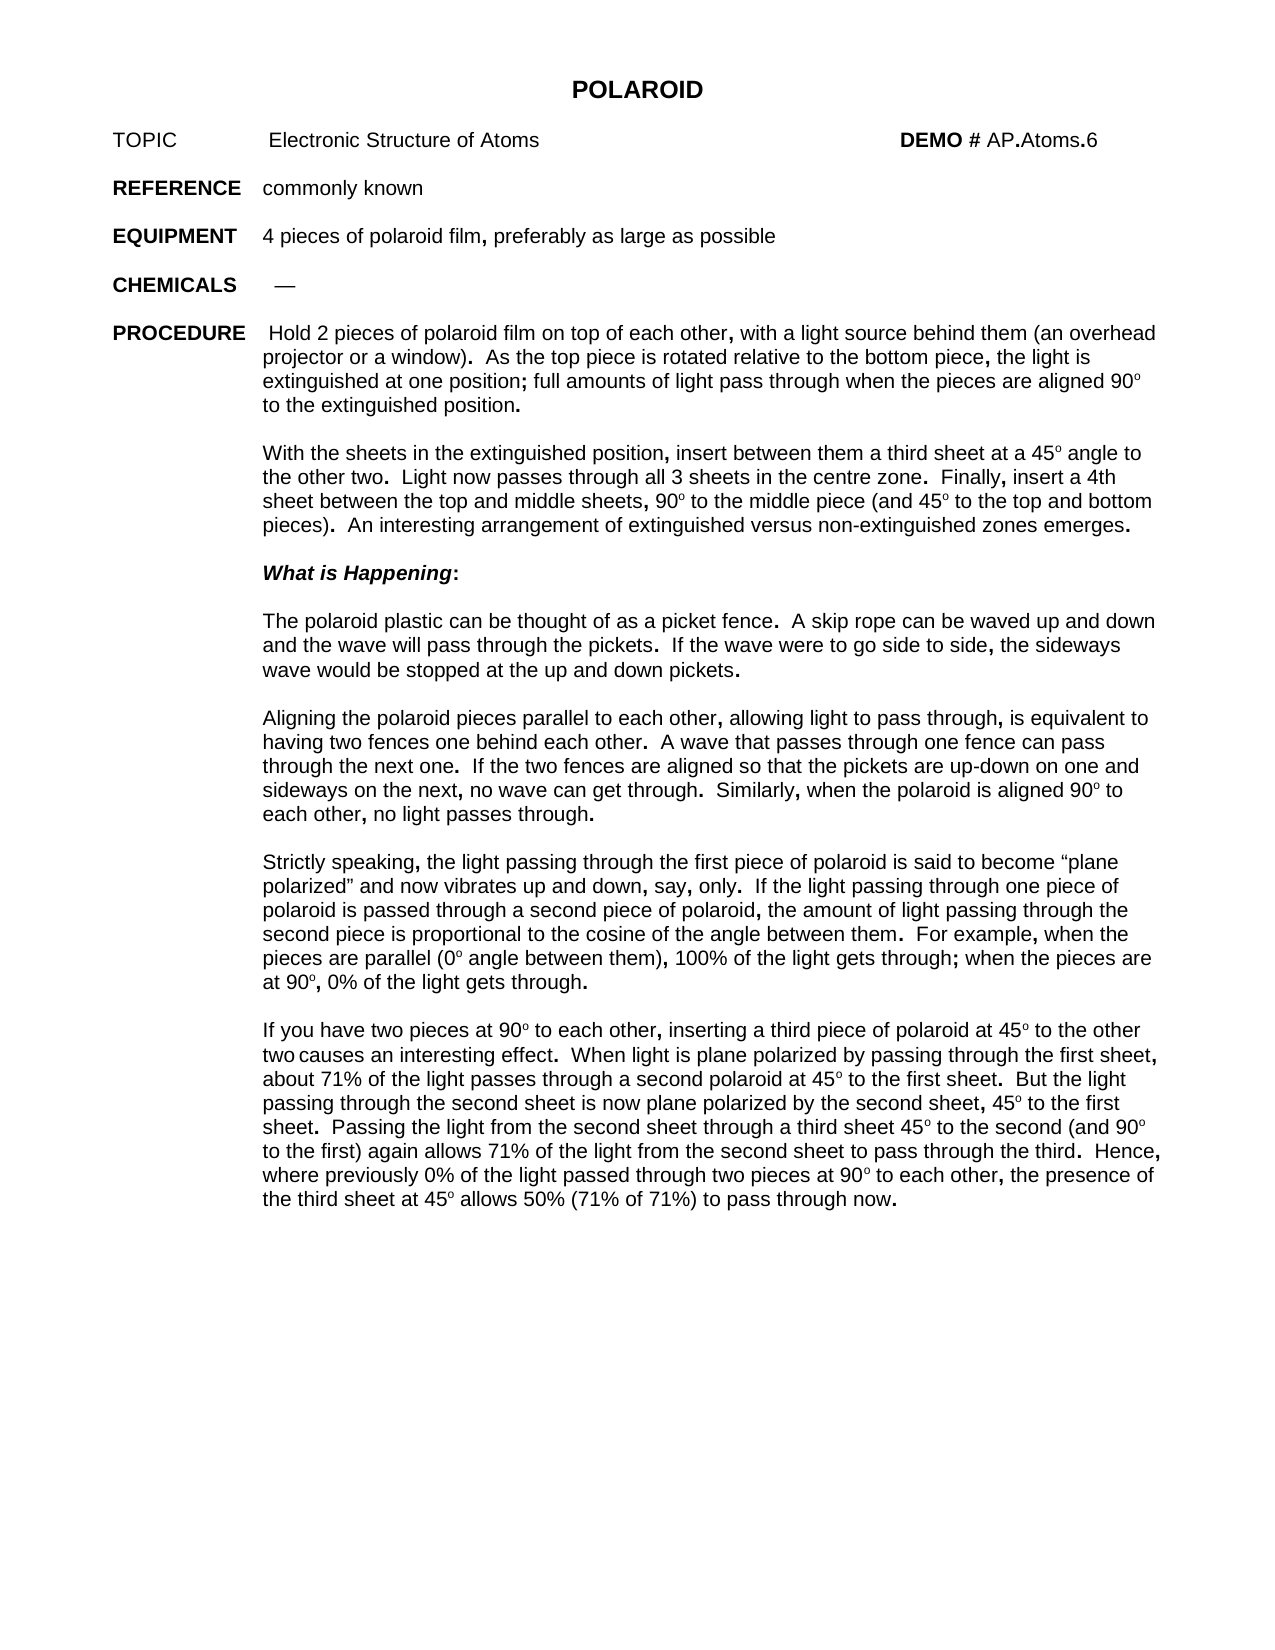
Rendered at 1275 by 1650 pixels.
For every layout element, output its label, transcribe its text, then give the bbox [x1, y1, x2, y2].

text PROCEDURE Hold 2 pieces of polaroid film on top of each other, with a light source behind them (an overhead projector or a window). As the top piece is rotated relative to the bottom piece, the light is extinguished at one position; full amounts of light pass through when the pieces are aligned 90o to the extinguished position. [112, 321, 1162, 417]
text EQUIPMENT 4 pieces of polaroid film, preferably as large as possible [112, 224, 1162, 248]
text With the sheets in the extinguished position, insert between them a third sheet at a 45o angle to the other two. Light now passes through all 3 sheets in the centre zone. Finally, insert a 4th sheet between the top and middle sheets, 90o to the middle piece (and 45o to the top and bottom pieces). An interesting arrangement of extinguished versus non-extinguished zones emerges. [262, 441, 1162, 537]
text If you have two pieces at 90o to each other, inserting a third piece of polaroid at 45o to the other two causes an interesting effect. When light is plane polarized by passing through the first sheet, about 71% of the light passes through a second polaroid at 45o to the first sheet. But the light passing through the second sheet is now plane polarized by the second sheet, 45o to the first sheet. Passing the light from the second sheet through a third sheet 45o to the second (and 90o to the first) again allows 71% of the light from the second sheet to pass through the third. Hence, where previously 0% of the light passed through two pieces at 90o to each other, the presence of the third sheet at 45o allows 50% (71% of 71%) to pass through now. [262, 1018, 1162, 1211]
text Strictly speaking, the light passing through the first piece of polaroid is said to become “plane polarized” and now vibrates up and down, say, only. If the light passing through one piece of polaroid is passed through a second piece of polaroid, the amount of light passing through the second piece is proportional to the cosine of the angle between them. For example, when the pieces are parallel (0o angle between them), 100% of the light gets through; when the pieces are at 90o, 0% of the light gets through. [262, 850, 1162, 994]
text REFERENCE commonly known [112, 176, 1162, 200]
text TOPIC Electronic Structure of Atoms DEMO # AP.Atoms.6 [112, 128, 1162, 152]
text What is Happening: [112, 561, 1162, 585]
text CHEMICALS — [112, 272, 1162, 297]
text POLAROID [112, 75, 1162, 104]
text The polaroid plastic can be thought of as a picket fence. A skip rope can be waved up and down and the wave will pass through the pickets. If the wave were to go side to side, the sideways wave would be stopped at the up and down pickets. [262, 609, 1162, 682]
text Aligning the polaroid pieces parallel to each other, allowing light to pass through, is equivalent to having two fences one behind each other. A wave that passes through one fence can pass through the next one. If the two fences are aligned so that the pickets are up-down on one and sideways on the next, no wave can get through. Similarly, when the polaroid is aligned 90o to each other, no light passes through. [262, 706, 1162, 826]
